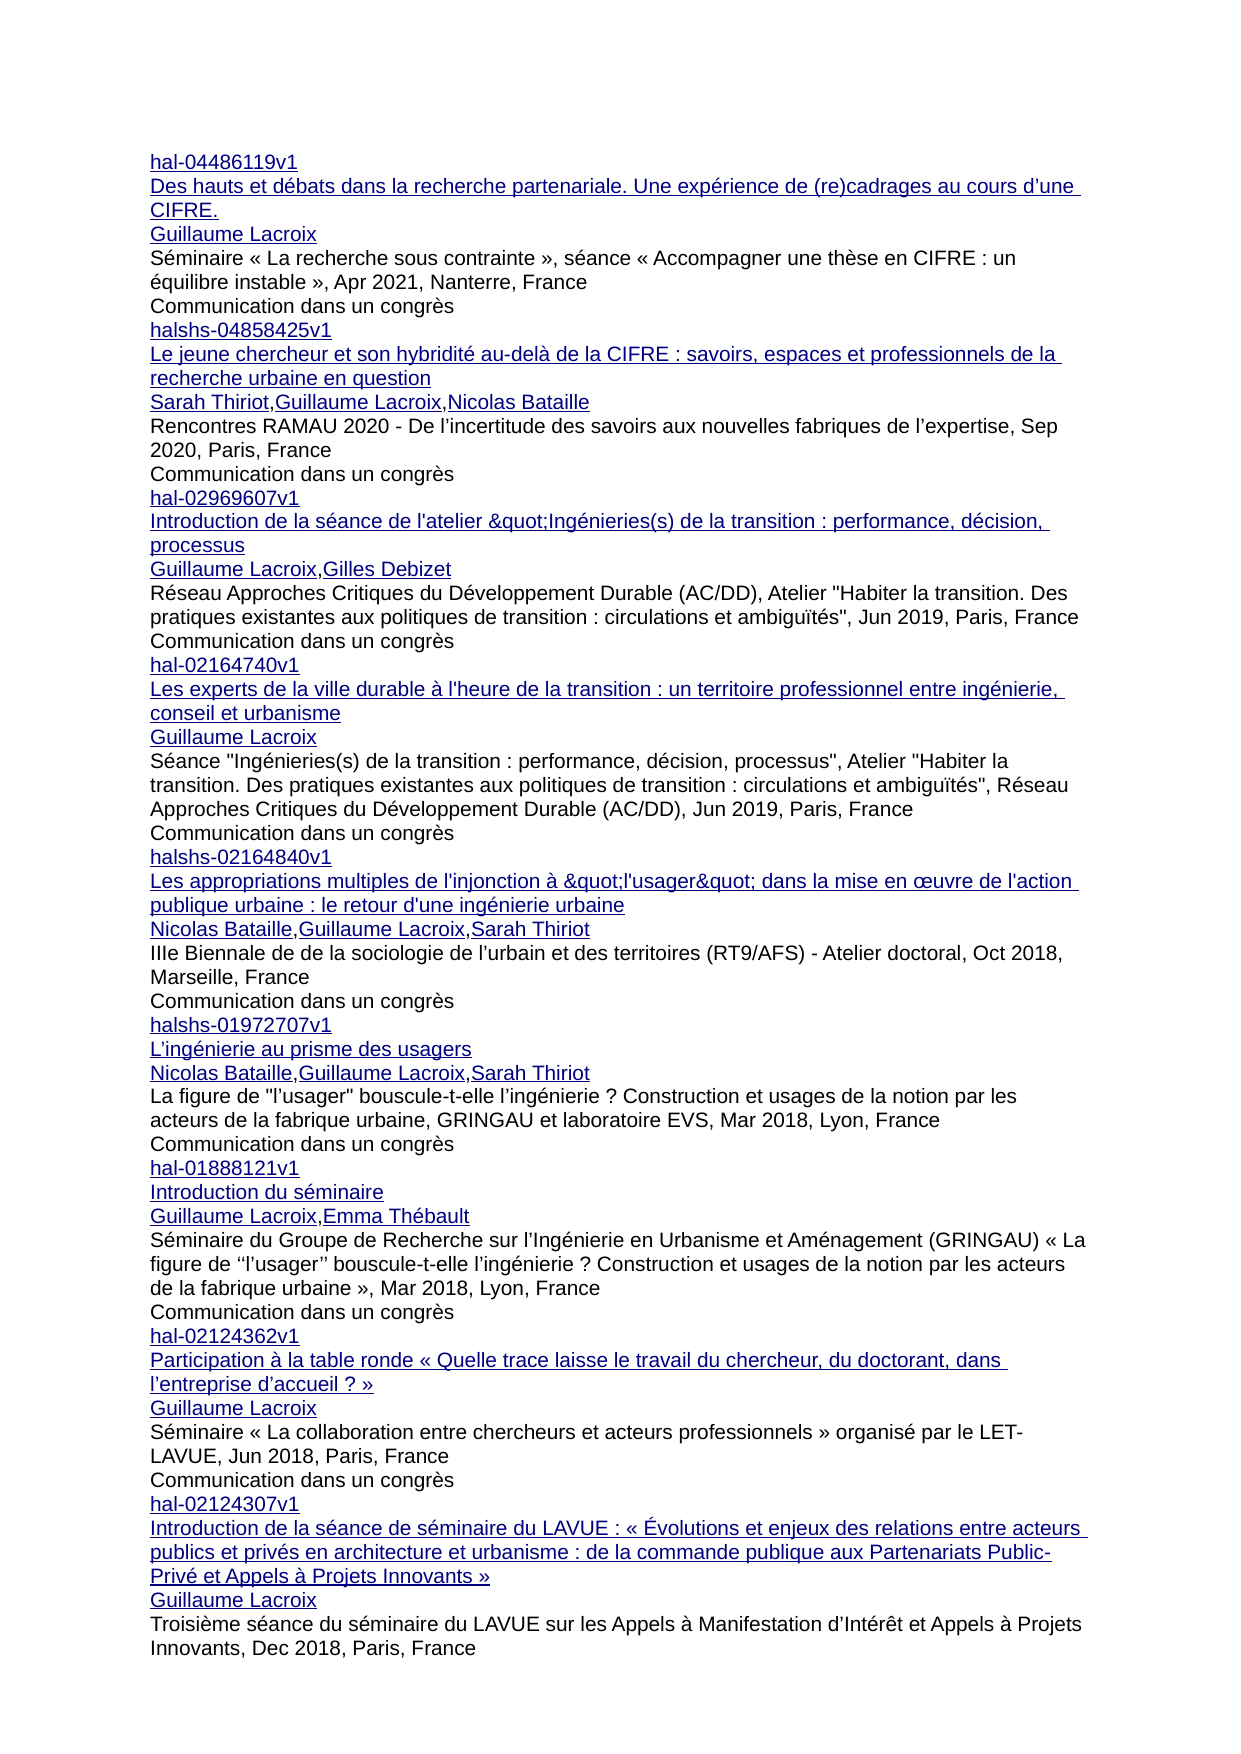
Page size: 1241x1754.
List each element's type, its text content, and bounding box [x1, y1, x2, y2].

table_cell L’ingénierie au prisme des usagers Nicolas Bataille,Guillaume Lacroix,Sarah Thiriot La figure de "l’usager" bouscule-t-elle l’ingénierie ? Construction et usages de la notion par les acteurs de la fabrique urbaine, GRINGAU et laboratoire EVS, Mar 2018, Lyon, France Communication dans un congrès hal-01888121v1 [150, 1036, 1090, 1180]
table_cell Introduction de la séance de l'atelier &quot;Ingénieries(s) de la transition : performance, décision, processus Guillaume Lacroix,Gilles Debizet Réseau Approches Critiques du Développement Durable (AC/DD), Atelier "Habiter la transition. Des pratiques existantes aux politiques de transition : circulations et ambiguïtés", Jun 2019, Paris, France Communication dans un congrès hal-02164740v1 [150, 509, 1090, 677]
table_cell Les appropriations multiples de l'injonction à &quot;l'usager&quot; dans la mise en œuvre de l'action publique urbaine : le retour d'une ingénierie urbaine Nicolas Bataille,Guillaume Lacroix,Sarah Thiriot IIIe Biennale de de la sociologie de l’urbain et des territoires (RT9/AFS) - Atelier doctoral, Oct 2018, Marseille, France Communication dans un congrès halshs-01972707v1 [150, 869, 1090, 1036]
table_cell Le jeune chercheur et son hybridité au-delà de la CIFRE : savoirs, espaces et professionnels de la recherche urbaine en question Sarah Thiriot,Guillaume Lacroix,Nicolas Bataille Rencontres RAMAU 2020 - De l’incertitude des savoirs aux nouvelles fabriques de l’expertise, Sep 2020, Paris, France Communication dans un congrès hal-02969607v1 [150, 342, 1090, 509]
table_cell Les experts de la ville durable à l'heure de la transition : un territoire professionnel entre ingénierie, conseil et urbanisme Guillaume Lacroix Séance "Ingénieries(s) de la transition : performance, décision, processus", Atelier "Habiter la transition. Des pratiques existantes aux politiques de transition : circulations et ambiguïtés", Réseau Approches Critiques du Développement Durable (AC/DD), Jun 2019, Paris, France Communication dans un congrès halshs-02164840v1 [150, 677, 1090, 869]
table_cell hal-04486119v1 [150, 150, 1090, 174]
table_cell Participation à la table ronde « Quelle trace laisse le travail du chercheur, du doctorant, dans l’entreprise d’accueil ? » Guillaume Lacroix Séminaire « La collaboration entre chercheurs et acteurs professionnels » organisé par le LET-LAVUE, Jun 2018, Paris, France Communication dans un congrès hal-02124307v1 [150, 1348, 1090, 1516]
table_cell Introduction du séminaire Guillaume Lacroix,Emma Thébault Séminaire du Groupe de Recherche sur l’Ingénierie en Urbanisme et Aménagement (GRINGAU) « La figure de ‘‘l’usager’’ bouscule-t-elle l’ingénierie ? Construction et usages de la notion par les acteurs de la fabrique urbaine », Mar 2018, Lyon, France Communication dans un congrès hal-02124362v1 [150, 1180, 1090, 1348]
table_cell Des hauts et débats dans la recherche partenariale. Une expérience de (re)cadrages au cours d’une CIFRE. Guillaume Lacroix Séminaire « La recherche sous contrainte », séance « Accompagner une thèse en CIFRE : un équilibre instable », Apr 2021, Nanterre, France Communication dans un congrès halshs-04858425v1 [150, 174, 1090, 342]
table_cell Introduction de la séance de séminaire du LAVUE : « Évolutions et enjeux des relations entre acteurs publics et privés en architecture et urbanisme : de la commande publique aux Partenariats Public-Privé et Appels à Projets Innovants » Guillaume Lacroix Troisième séance du séminaire du LAVUE sur les Appels à Manifestation d’Intérêt et Appels à Projets Innovants, Dec 2018, Paris, France [150, 1516, 1090, 1659]
